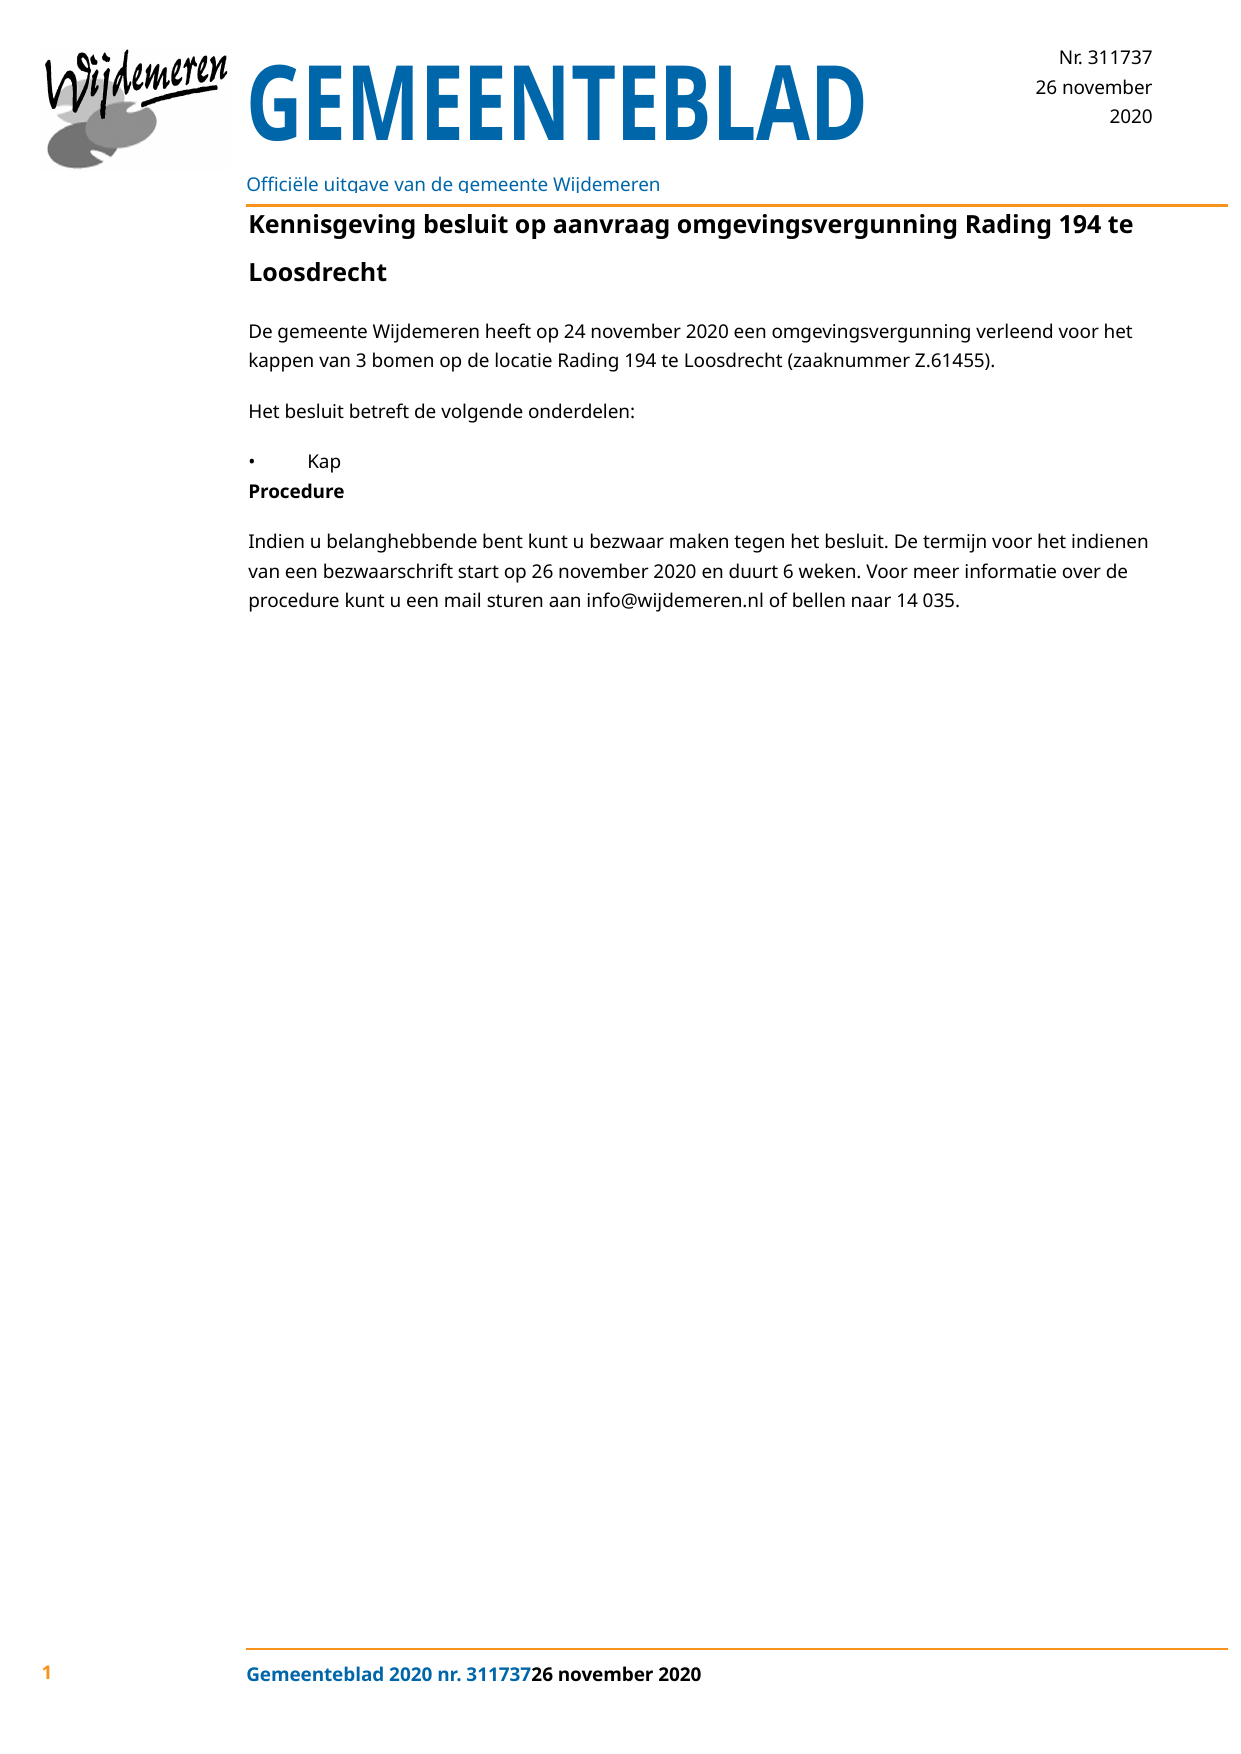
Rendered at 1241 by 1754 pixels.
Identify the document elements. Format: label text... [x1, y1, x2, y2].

text Procedure [248, 478, 1152, 504]
text Kennisgeving besluit op aanvraag omgevingsvergunning Rading 194 te Loosdrecht [248, 207, 1152, 288]
text Indien u belanghebbende bent kunt u bezwaar maken tegen het besluit. De termijn voor het indienen van een bezwaarschrift start op 26 november 2020 en duurt 6 weken. Voor meer informatie over de procedure kunt u een mail sturen aan info@wijdemeren.nl of bellen naar 14 035. [248, 528, 1152, 613]
list Kap [248, 448, 1152, 474]
picture [41, 47, 231, 172]
text Het besluit betreft de volgende onderdelen: [248, 398, 1152, 424]
text De gemeente Wijdemeren heeft op 24 november 2020 een omgevingsvergunning verleend voor het kappen van 3 bomen op de locatie Rading 194 te Loosdrecht (zaaknummer Z.61455). [248, 318, 1152, 373]
